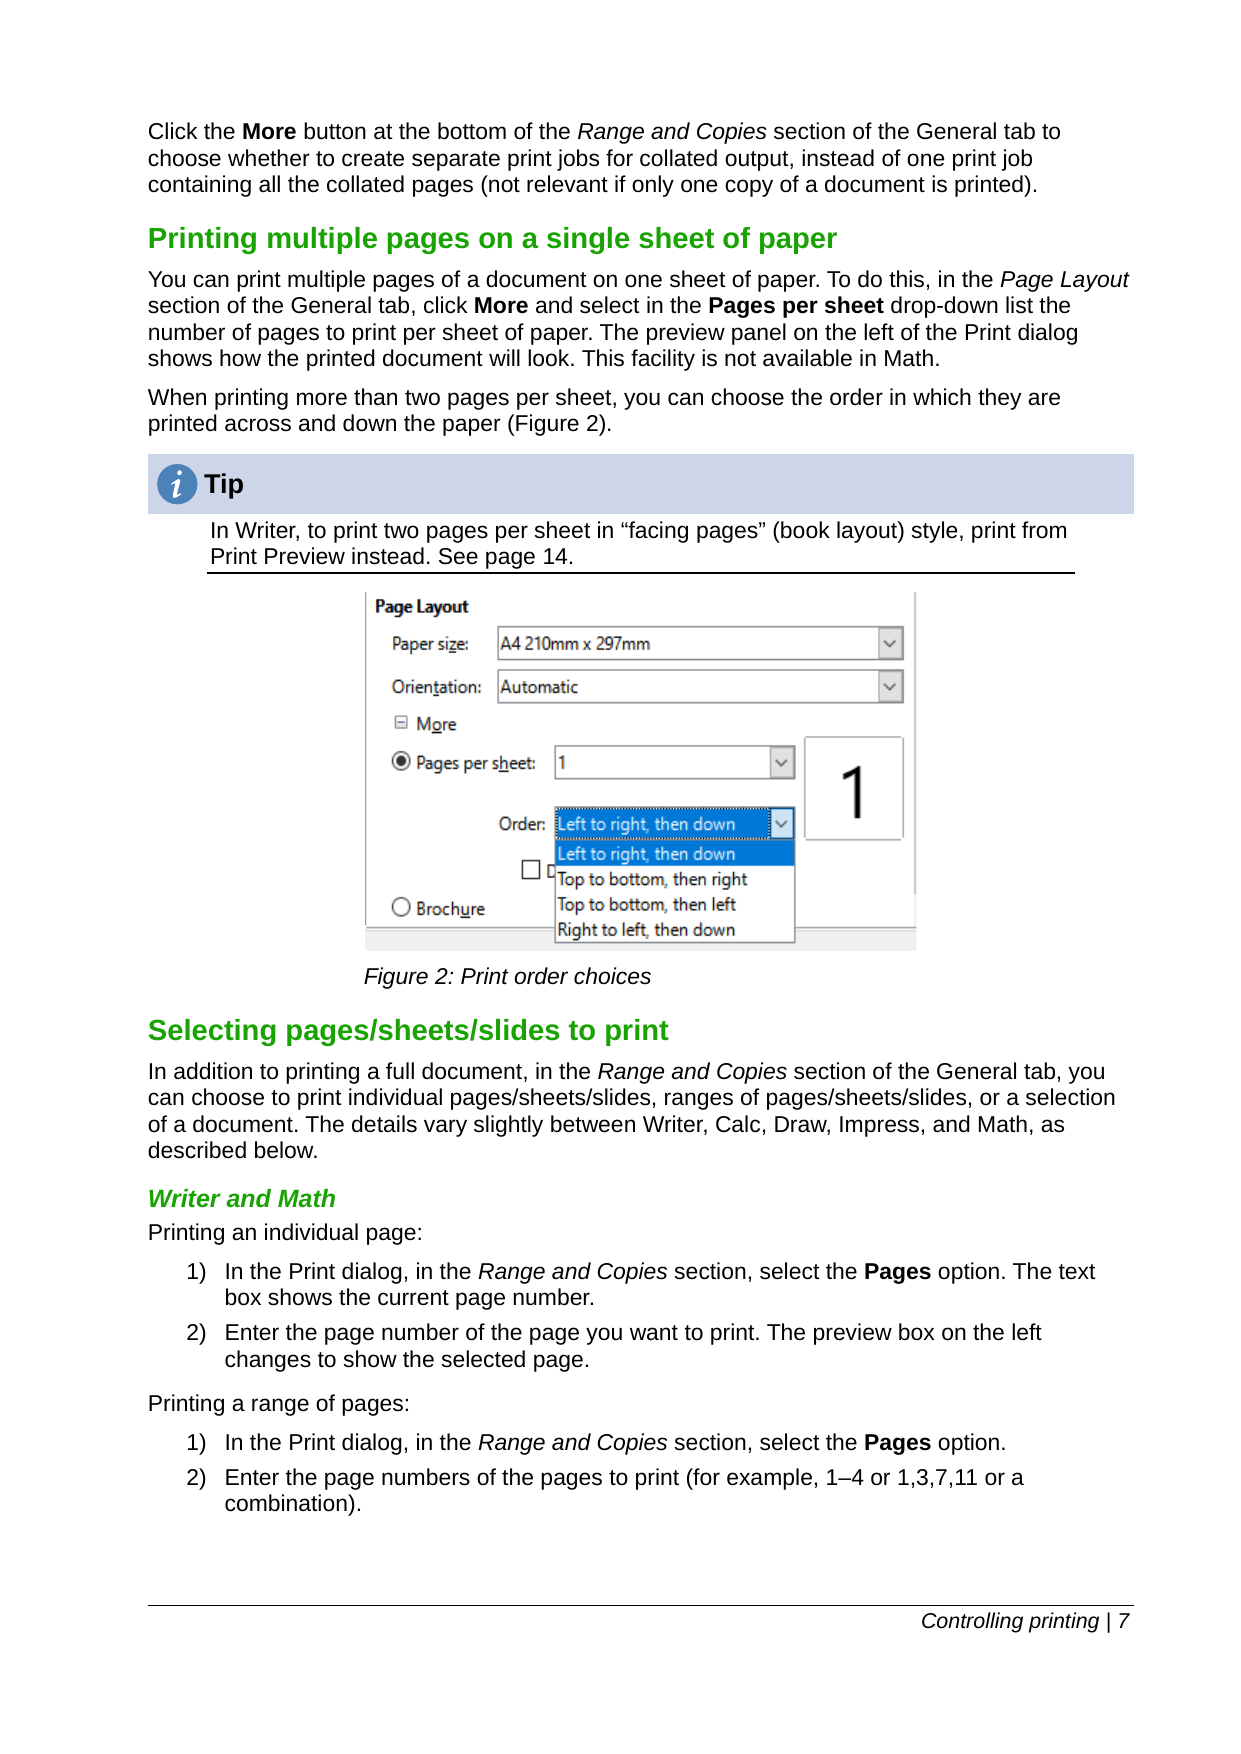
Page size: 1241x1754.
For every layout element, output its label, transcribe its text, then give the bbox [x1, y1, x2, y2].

picture [365, 592, 917, 951]
text Figure 2: Print order choices [363, 963, 918, 989]
list Printing a range of pages: [148, 1389, 1134, 1416]
subtitle Selecting pages/sheets/slides to print [148, 1013, 1134, 1046]
subtitle Printing multiple pages on a single sheet of paper [148, 221, 1134, 254]
text In addition to printing a full document, in the Range and Copies section of the General tab, you can choose to print individual pages/sheets/slides, ranges of pages/sheets/slides, or a selection of a document. The details vary slightly between Writer, Calc, Draw, Impress, and Math, as described below. [148, 1058, 1134, 1163]
text In Writer, to print two pages per sheet in “facing pages” (book layout) style, print from Print Preview instead. See page 14. [207, 514, 1075, 572]
text When printing more than two pages per sheet, you can choose the order in which they are printed across and down the paper (Figure 2). [148, 384, 1134, 437]
subtitle Tip [148, 454, 1134, 514]
subtitle Writer and Math [148, 1184, 1134, 1213]
text Click the More button at the bottom of the Range and Copies section of the General tab to choose whether to create separate print jobs for collated output, instead of one print job containing all the collated pages (not relevant if only one copy of a document is printed). [148, 118, 1134, 197]
list Enter the page number of the page you want to print. The preview box on the left changes to show the selected page. [207, 1319, 1134, 1372]
list In the Print dialog, in the Range and Copies section, select the Pages option. [207, 1428, 1134, 1455]
list Enter the page numbers of the pages to print (for example, 1–4 or 1,3,7,11 or a combination). [207, 1464, 1134, 1516]
list Printing an individual page: [148, 1219, 1134, 1245]
text You can print multiple pages of a document on one sheet of paper. To do this, in the Page Layout section of the General tab, click More and select in the Pages per sheet drop-down list the number of pages to print per sheet of paper. The preview panel on the left of the Print dialog shows how the printed document will look. This facility is not available in Math. [148, 266, 1134, 372]
list In the Print dialog, in the Range and Copies section, select the Pages option. The text box shows the current page number. [207, 1258, 1134, 1310]
